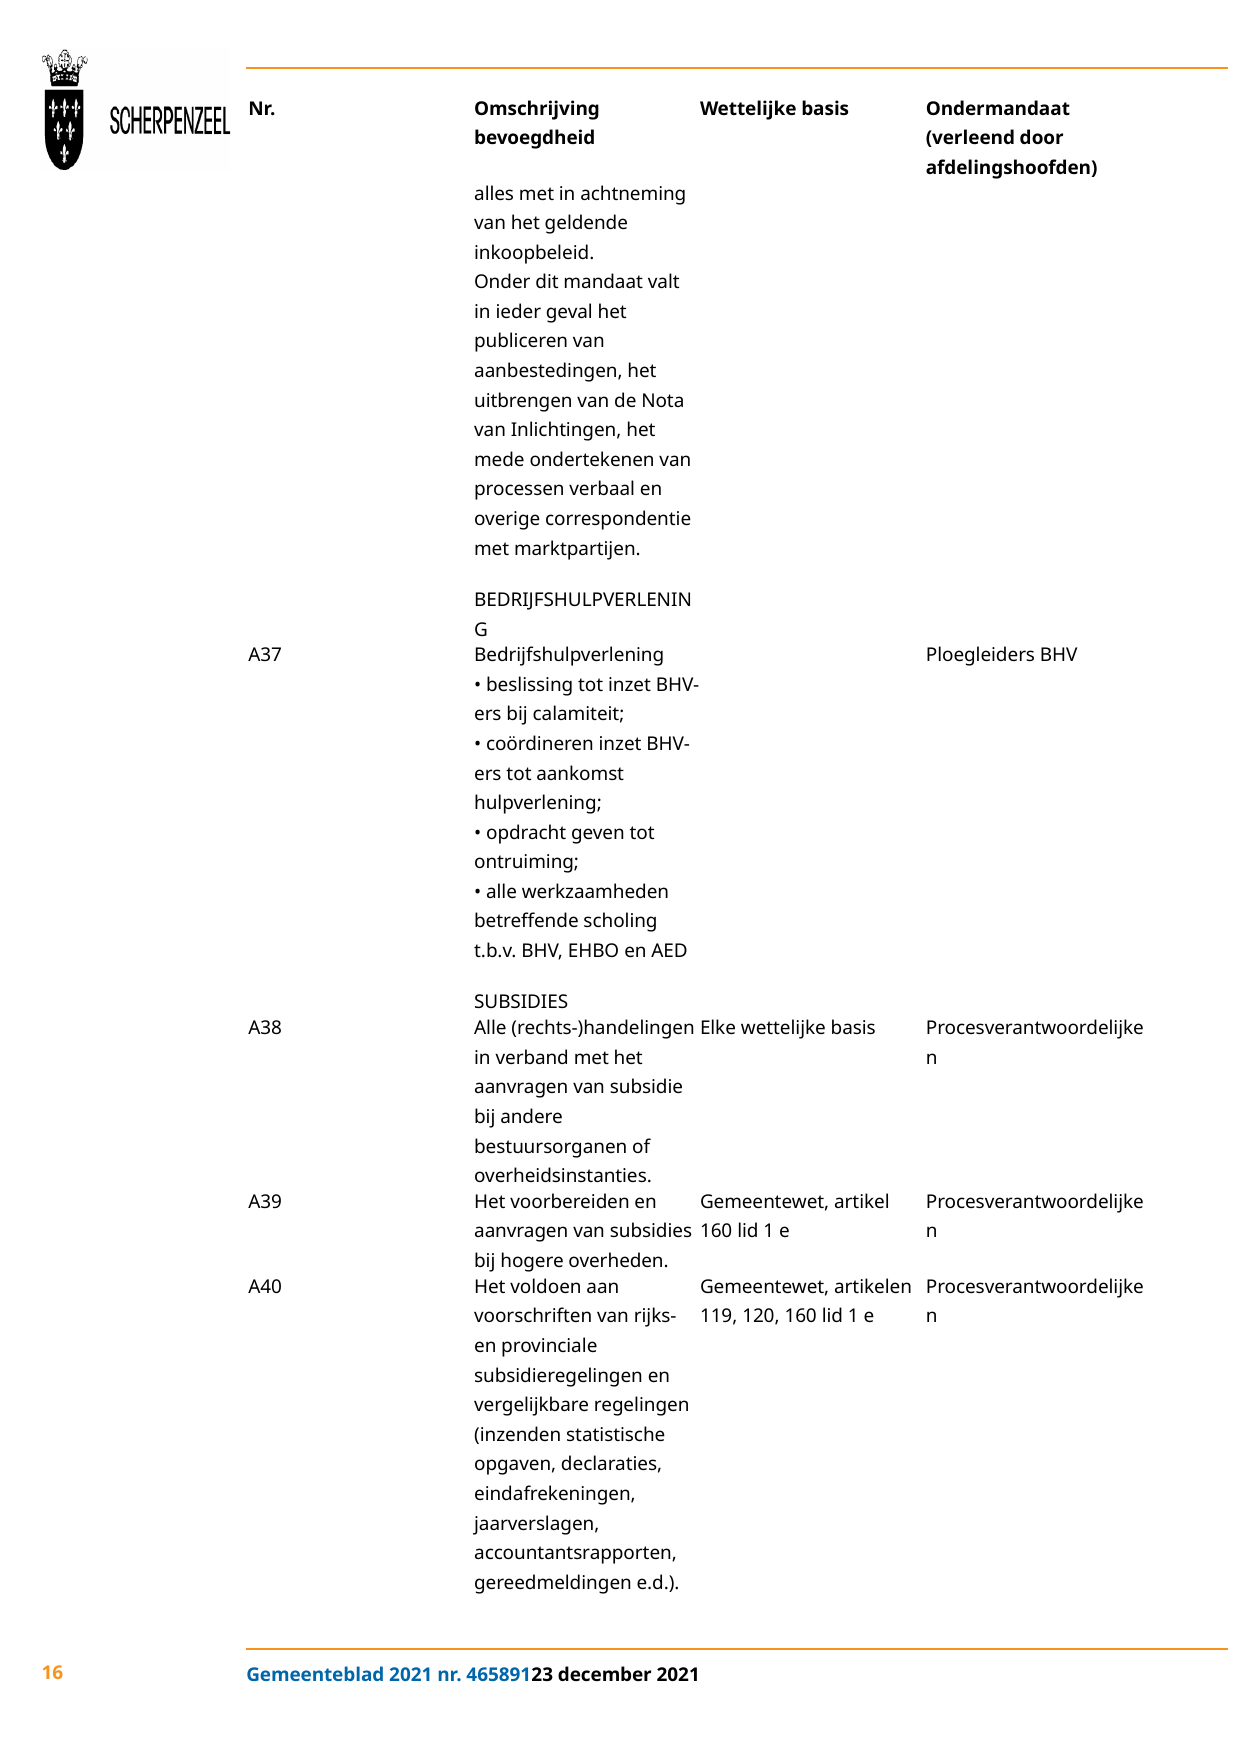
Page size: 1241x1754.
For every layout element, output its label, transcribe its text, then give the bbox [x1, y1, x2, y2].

table_cell [474, 560, 700, 586]
table_cell Het voorbereiden en aanvragen van subsidies bij hogere overheden. [474, 1188, 700, 1273]
table_header Ondermandaat (verleend door afdelingshoofden) [926, 95, 1152, 180]
table_cell Gemeentewet, artikelen 119, 120, 160 lid 1 e [700, 1273, 926, 1594]
table_cell SUBSIDIES [474, 989, 700, 1014]
table_cell Gemeentewet, artikel 160 lid 1 e [700, 1188, 926, 1273]
table_cell [700, 586, 926, 641]
table_cell A40 [248, 1273, 474, 1594]
table_header Wettelijke basis [700, 95, 926, 180]
table_cell [926, 989, 1152, 1014]
table_cell [926, 560, 1152, 586]
table_cell A38 [248, 1015, 474, 1188]
table_cell A39 [248, 1188, 474, 1273]
table_cell [926, 963, 1152, 989]
table_cell [248, 180, 474, 560]
table_cell [248, 989, 474, 1014]
table_cell alles met in achtneming van het geldende inkoopbeleid. Onder dit mandaat valt in ieder geval het publiceren van aanbestedingen, het uitbrengen van de Nota van Inlichtingen, het mede ondertekenen van processen verbaal en overige correspondentie met marktpartijen. [474, 180, 700, 560]
table_cell Het voldoen aan voorschriften van rijks- en provinciale subsidieregelingen en vergelijkbare regelingen (inzenden statistische opgaven, declaraties, eindafrekeningen, jaarverslagen, accountantsrapporten, gereedmeldingen e.d.). [474, 1273, 700, 1594]
table_cell [474, 963, 700, 989]
table_cell A37 [248, 641, 474, 963]
table_cell BEDRIJFSHULPVERLENING [474, 586, 700, 641]
table_cell Bedrijfshulpverlening • beslissing tot inzet BHV-ers bij calamiteit; • coördineren inzet BHV-ers tot aankomst hulpverlening; • opdracht geven tot ontruiming; • alle werkzaamheden betreffende scholing t.b.v. BHV, EHBO en AED [474, 641, 700, 963]
table_cell Alle (rechts-)handelingen in verband met het aanvragen van subsidie bij andere bestuursorganen of overheidsinstanties. [474, 1015, 700, 1188]
table_cell [926, 180, 1152, 560]
table_cell [700, 989, 926, 1014]
table_cell [700, 963, 926, 989]
table_cell [700, 641, 926, 963]
table_cell [248, 586, 474, 641]
table_cell [248, 560, 474, 586]
table_cell [700, 180, 926, 560]
table_cell Ploegleiders BHV [926, 641, 1152, 963]
table_cell Procesverantwoordelijken [926, 1273, 1152, 1594]
table_header Nr. [248, 95, 474, 180]
table_cell Procesverantwoordelijken [926, 1188, 1152, 1273]
table_cell Procesverantwoordelijken [926, 1015, 1152, 1188]
table_cell Elke wettelijke basis [700, 1015, 926, 1188]
table_header Omschrijving bevoegdheid [474, 95, 700, 180]
picture [41, 47, 231, 172]
table_cell [700, 560, 926, 586]
table_cell [926, 586, 1152, 641]
table_cell [248, 963, 474, 989]
